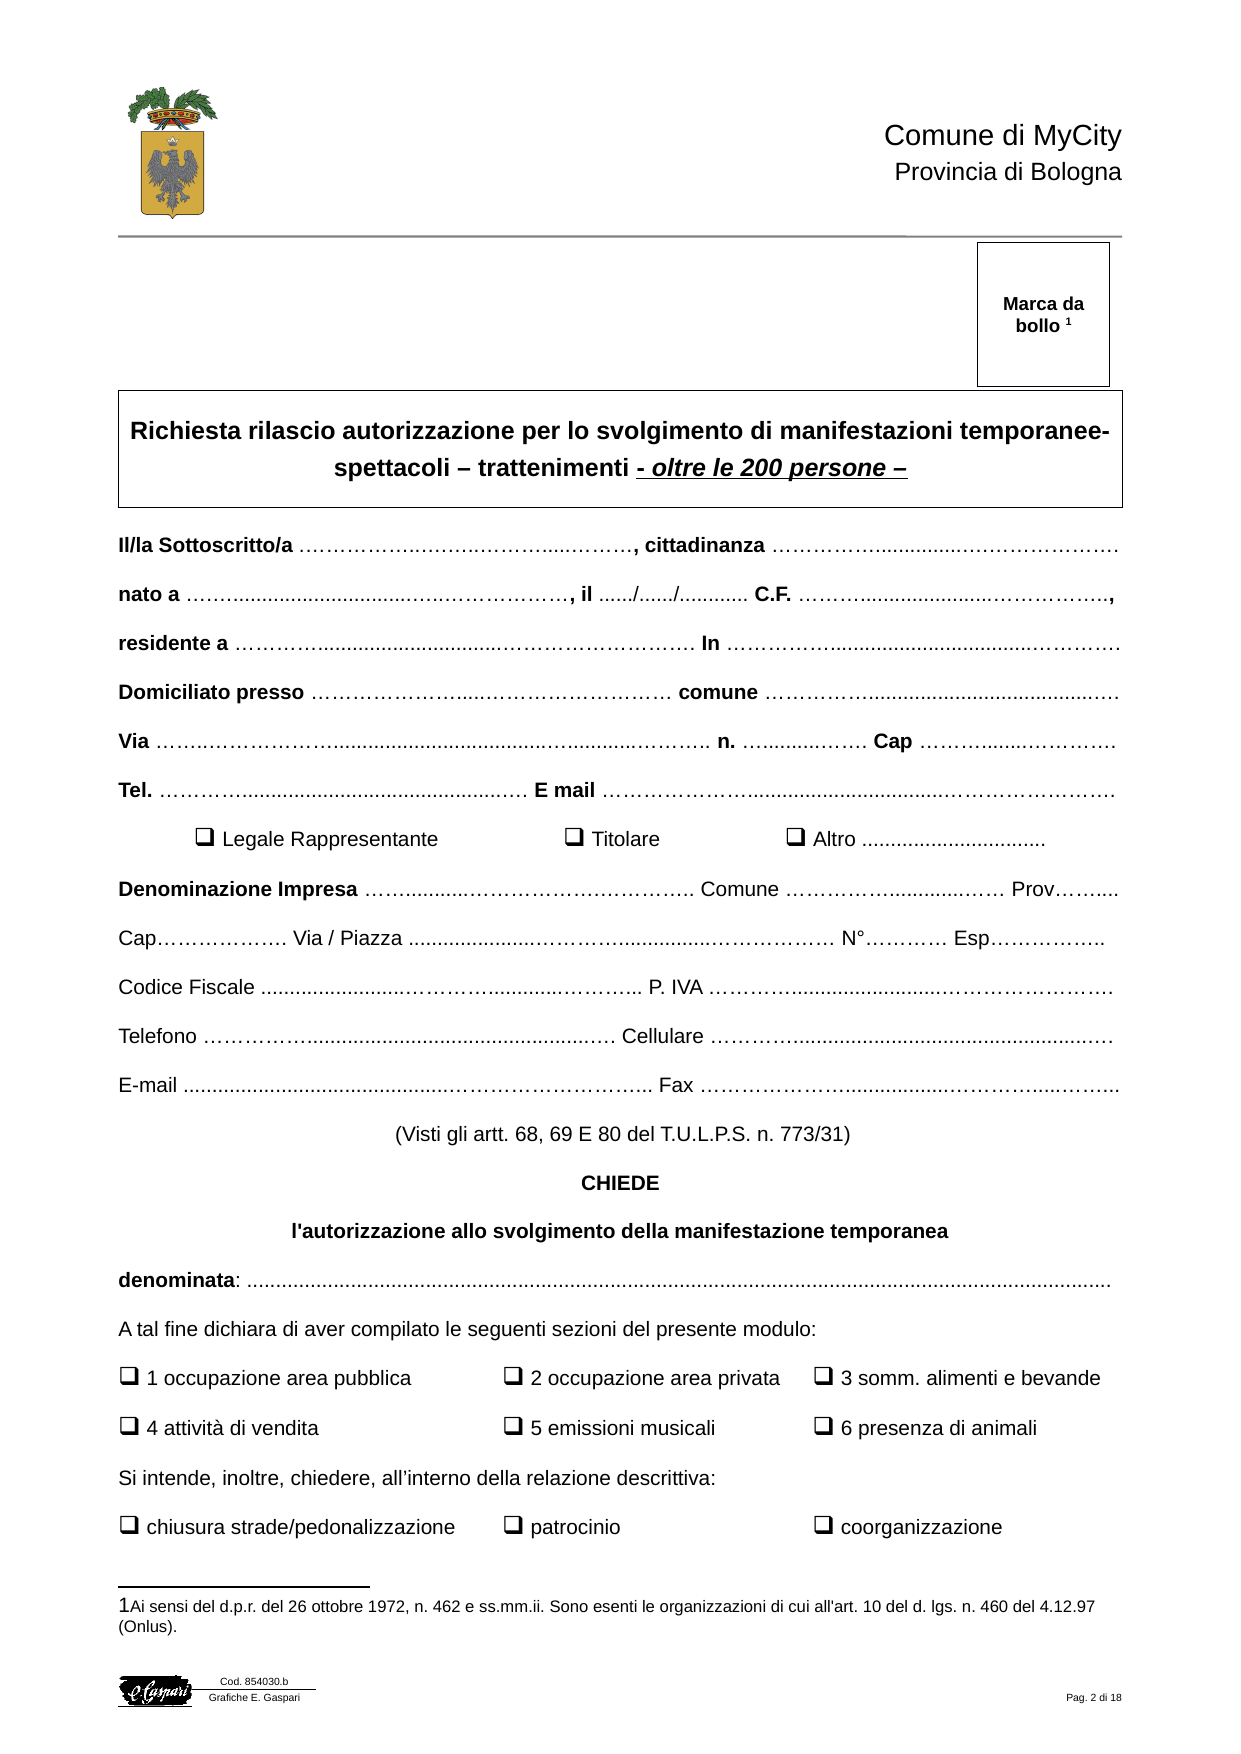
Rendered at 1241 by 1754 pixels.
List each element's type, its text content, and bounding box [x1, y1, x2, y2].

picture [122, 87, 224, 219]
text (Visti gli artt. 68, 69 E 80 del T.U.L.P.S. n. 773/31) [118, 1121, 1122, 1145]
text Il/la Sottoscritto/a .……………..….…..……….....………, cittadinanza ……………...............….………………. [118, 533, 1122, 557]
text Via ……..……………….....................................…............……….. n. …..........……. Cap ………........…………. [118, 729, 1122, 753]
text l'autorizzazione allo svolgimento della manifestazione temporanea [118, 1219, 1122, 1243]
text A tal fine dichiara di aver compilato le seguenti sezioni del presente modulo: [118, 1317, 1122, 1341]
table_header Richiesta rilascio autorizzazione per lo svolgimento di manifestazioni temporanee- spettacoli – trattenimenti - oltre le 200 persone – [119, 391, 1122, 507]
text  chiusura strade/pedonalizzazione  patrocinio  coorganizzazione [118, 1515, 1122, 1540]
text Provincia di Bologna [224, 157, 1122, 185]
text Tel. ………….............................................…. E mail …………………..................................……………………. [118, 778, 1122, 802]
text Domiciliato presso ………………….....……………………… comune …………….......................................…. [118, 680, 1122, 704]
text  1 occupazione area pubblica  2 occupazione area privata  3 somm. alimenti e bevande [118, 1366, 1122, 1391]
text CHIEDE [118, 1170, 1122, 1194]
text residente a …………................................………………………. In ……………...................................…………. [118, 631, 1122, 655]
picture [118, 1674, 192, 1706]
text Codice Fiscale .........................………….............………... P. IVA …………..........................……………………. [118, 974, 1122, 998]
text denominata: ...................................................................................................................................................... [118, 1268, 1122, 1292]
text Cap………………. Via / Piazza ......................…………................……………… N°………… Esp…………….. [118, 926, 1122, 949]
text Denominazione Impresa ……...........……………….………….. Comune …………….............…… Prov…….... [118, 877, 1122, 901]
text  4 attività di vendita  5 emissioni musicali  6 presenza di animali [118, 1416, 1122, 1441]
text Telefono …………….................................................…. Cellulare …………...................................................…. [118, 1023, 1122, 1047]
text E-mail ..............................................………………………... Fax …………………..................………….....……... [118, 1072, 1122, 1096]
text Si intende, inoltre, chiedere, all’interno della relazione descrittiva: [118, 1466, 1122, 1490]
text nato a ….…...............................…..………………, il ....../....../............ C.F. ……….......................…………….., [118, 582, 1122, 606]
table_header Marca da bollo [978, 243, 1109, 386]
text Comune di MyCity [224, 118, 1122, 152]
text  Legale Rappresentante  Titolare  Altro ................................ [118, 827, 1122, 852]
